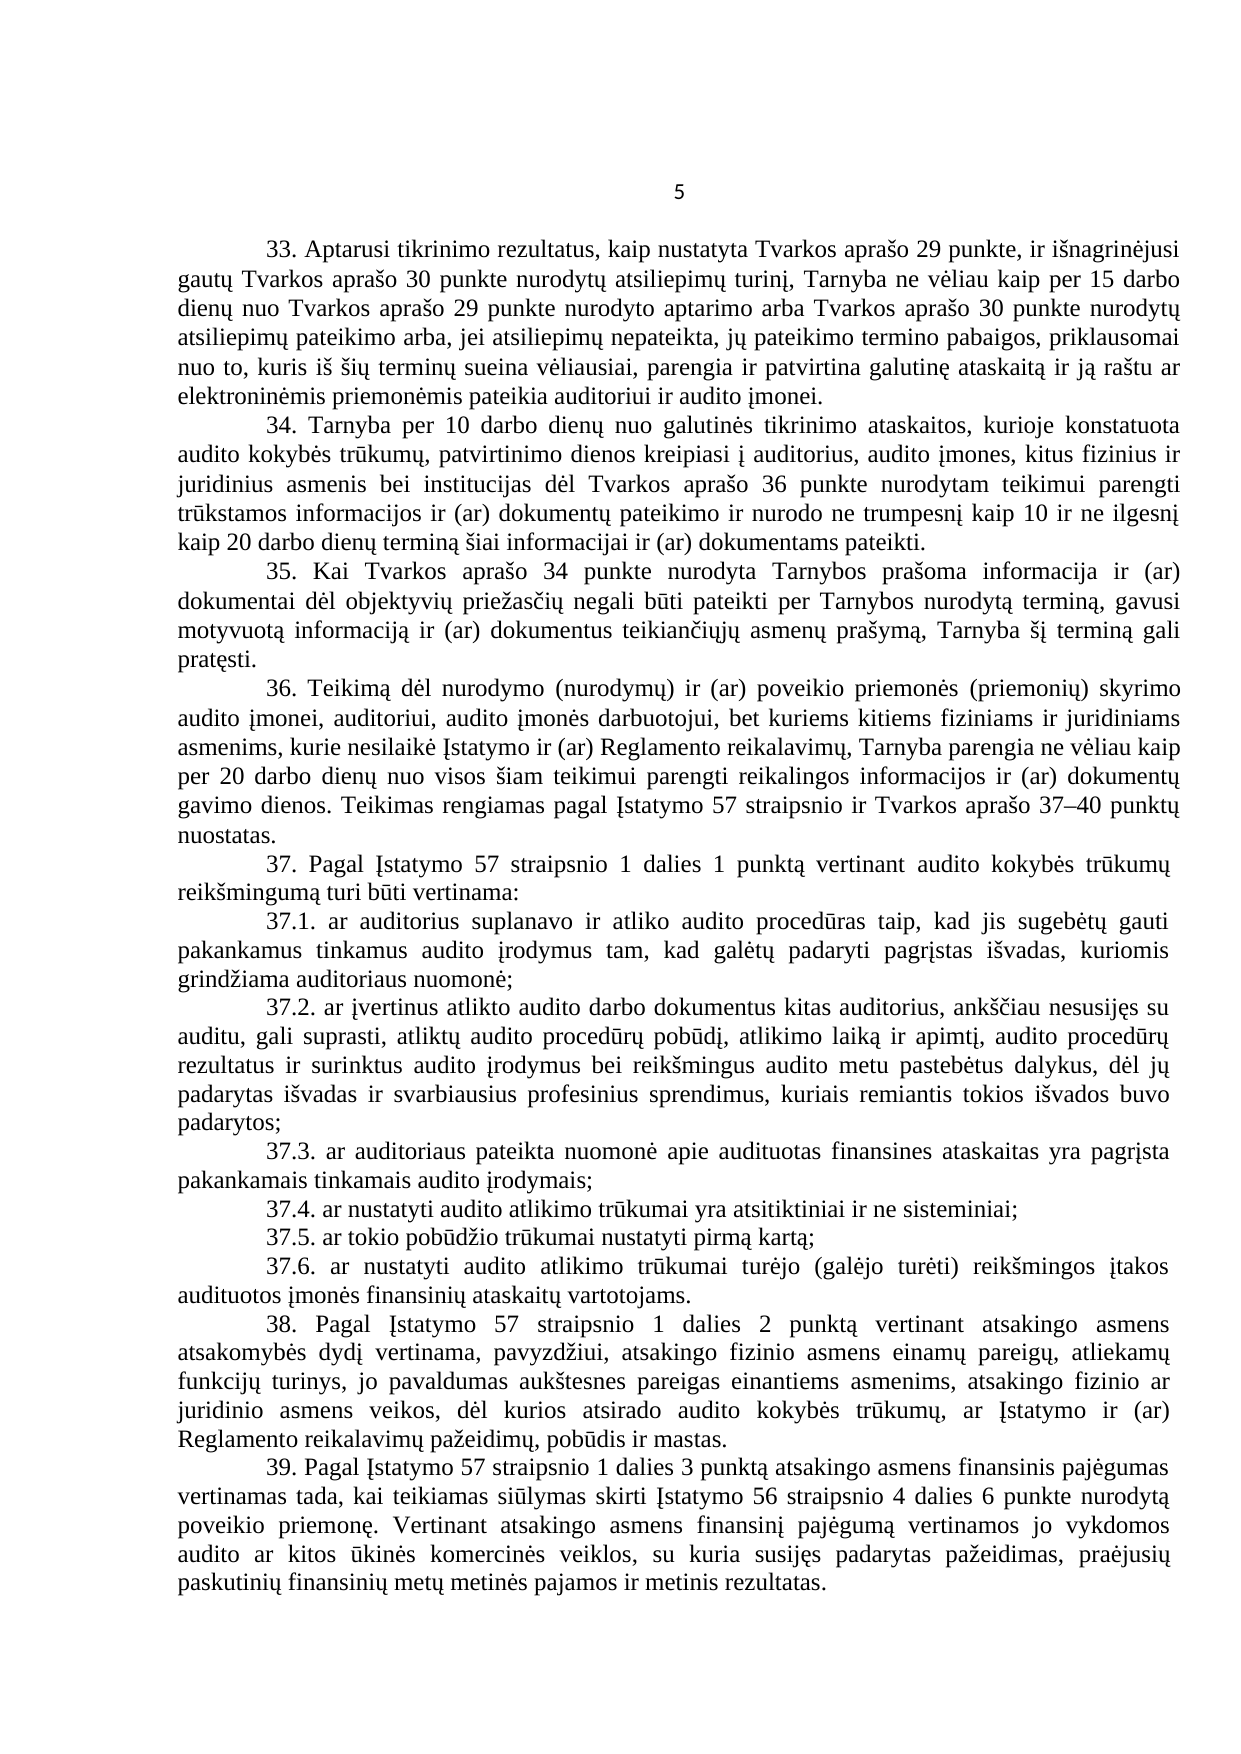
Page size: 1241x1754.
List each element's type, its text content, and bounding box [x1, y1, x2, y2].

text 37.1. ar auditorius suplanavo ir atliko audito procedūras taip, kad jis sugebėtų gauti pakankamus tinkamus audito įrodymus tam, kad galėtų padaryti pagrįstas išvadas, kuriomis grindžiama auditoriaus nuomonė; [177, 906, 1171, 992]
text 33. Aptarusi tikrinimo rezultatus, kaip nustatyta Tvarkos aprašo 29 punkte, ir išnagrinėjusi gautų Tvarkos aprašo 30 punkte nurodytų atsiliepimų turinį, Tarnyba ne vėliau kaip per 15 darbo dienų nuo Tvarkos aprašo 29 punkte nurodyto aptarimo arba Tvarkos aprašo 30 punkte nurodytų atsiliepimų pateikimo arba, jei atsiliepimų nepateikta, jų pateikimo termino pabaigos, priklausomai nuo to, kuris iš šių terminų sueina vėliausiai, parengia ir patvirtina galutinę ataskaitą ir ją raštu ar elektroninėmis priemonėmis pateikia auditoriui ir audito įmonei. [177, 234, 1181, 409]
text 37.2. ar įvertinus atlikto audito darbo dokumentus kitas auditorius, ankščiau nesusijęs su auditu, gali suprasti, atliktų audito procedūrų pobūdį, atlikimo laiką ir apimtį, audito procedūrų rezultatus ir surinktus audito įrodymus bei reikšmingus audito metu pastebėtus dalykus, dėl jų padarytas išvadas ir svarbiausius profesinius sprendimus, kuriais remiantis tokios išvados buvo padarytos; [177, 992, 1171, 1136]
text 36. Teikimą dėl nurodymo (nurodymų) ir (ar) poveikio priemonės (priemonių) skyrimo audito įmonei, auditoriui, audito įmonės darbuotojui, bet kuriems kitiems fiziniams ir juridiniams asmenims, kurie nesilaikė Įstatymo ir (ar) Reglamento reikalavimų, Tarnyba parengia ne vėliau kaip per 20 darbo dienų nuo visos šiam teikimui parengti reikalingos informacijos ir (ar) dokumentų gavimo dienos. Teikimas rengiamas pagal Įstatymo 57 straipsnio ir Tvarkos aprašo 37–40 punktų nuostatas. [177, 673, 1181, 849]
text 37.6. ar nustatyti audito atlikimo trūkumai turėjo (galėjo turėti) reikšmingos įtakos audituotos įmonės finansinių ataskaitų vartotojams. [177, 1251, 1171, 1309]
text 34. Tarnyba per 10 darbo dienų nuo galutinės tikrinimo ataskaitos, kurioje konstatuota audito kokybės trūkumų, patvirtinimo dienos kreipiasi į auditorius, audito įmones, kitus fizinius ir juridinius asmenis bei institucijas dėl Tvarkos aprašo 36 punkte nurodytam teikimui parengti trūkstamos informacijos ir (ar) dokumentų pateikimo ir nurodo ne trumpesnį kaip 10 ir ne ilgesnį kaip 20 darbo dienų terminą šiai informacijai ir (ar) dokumentams pateikti. [177, 409, 1181, 556]
text 37.5. ar tokio pobūdžio trūkumai nustatyti pirmą kartą; [177, 1222, 1171, 1251]
text 37. Pagal Įstatymo 57 straipsnio 1 dalies 1 punktą vertinant audito kokybės trūkumų reikšmingumą turi būti vertinama: [177, 849, 1171, 906]
text 39. Pagal Įstatymo 57 straipsnio 1 dalies 3 punktą atsakingo asmens finansinis pajėgumas vertinamas tada, kai teikiamas siūlymas skirti Įstatymo 56 straipsnio 4 dalies 6 punkte nurodytą poveikio priemonę. Vertinant atsakingo asmens finansinį pajėgumą vertinamos jo vykdomos audito ar kitos ūkinės komercinės veiklos, su kuria susijęs padarytas pažeidimas, praėjusių paskutinių finansinių metų metinės pajamos ir metinis rezultatas. [177, 1452, 1171, 1596]
text 38. Pagal Įstatymo 57 straipsnio 1 dalies 2 punktą vertinant atsakingo asmens atsakomybės dydį vertinama, pavyzdžiui, atsakingo fizinio asmens einamų pareigų, atliekamų funkcijų turinys, jo pavaldumas aukštesnes pareigas einantiems asmenims, atsakingo fizinio ar juridinio asmens veikos, dėl kurios atsirado audito kokybės trūkumų, ar Įstatymo ir (ar) Reglamento reikalavimų pažeidimų, pobūdis ir mastas. [177, 1309, 1171, 1452]
text 35. Kai Tvarkos aprašo 34 punkte nurodyta Tarnybos prašoma informacija ir (ar) dokumentai dėl objektyvių priežasčių negali būti pateikti per Tarnybos nurodytą terminą, gavusi motyvuotą informaciją ir (ar) dokumentus teikiančiųjų asmenų prašymą, Tarnyba šį terminą gali pratęsti. [177, 556, 1181, 673]
text 37.3. ar auditoriaus pateikta nuomonė apie audituotas finansines ataskaitas yra pagrįsta pakankamais tinkamais audito įrodymais; [177, 1136, 1171, 1194]
text 37.4. ar nustatyti audito atlikimo trūkumai yra atsitiktiniai ir ne sisteminiai; [177, 1194, 1171, 1222]
